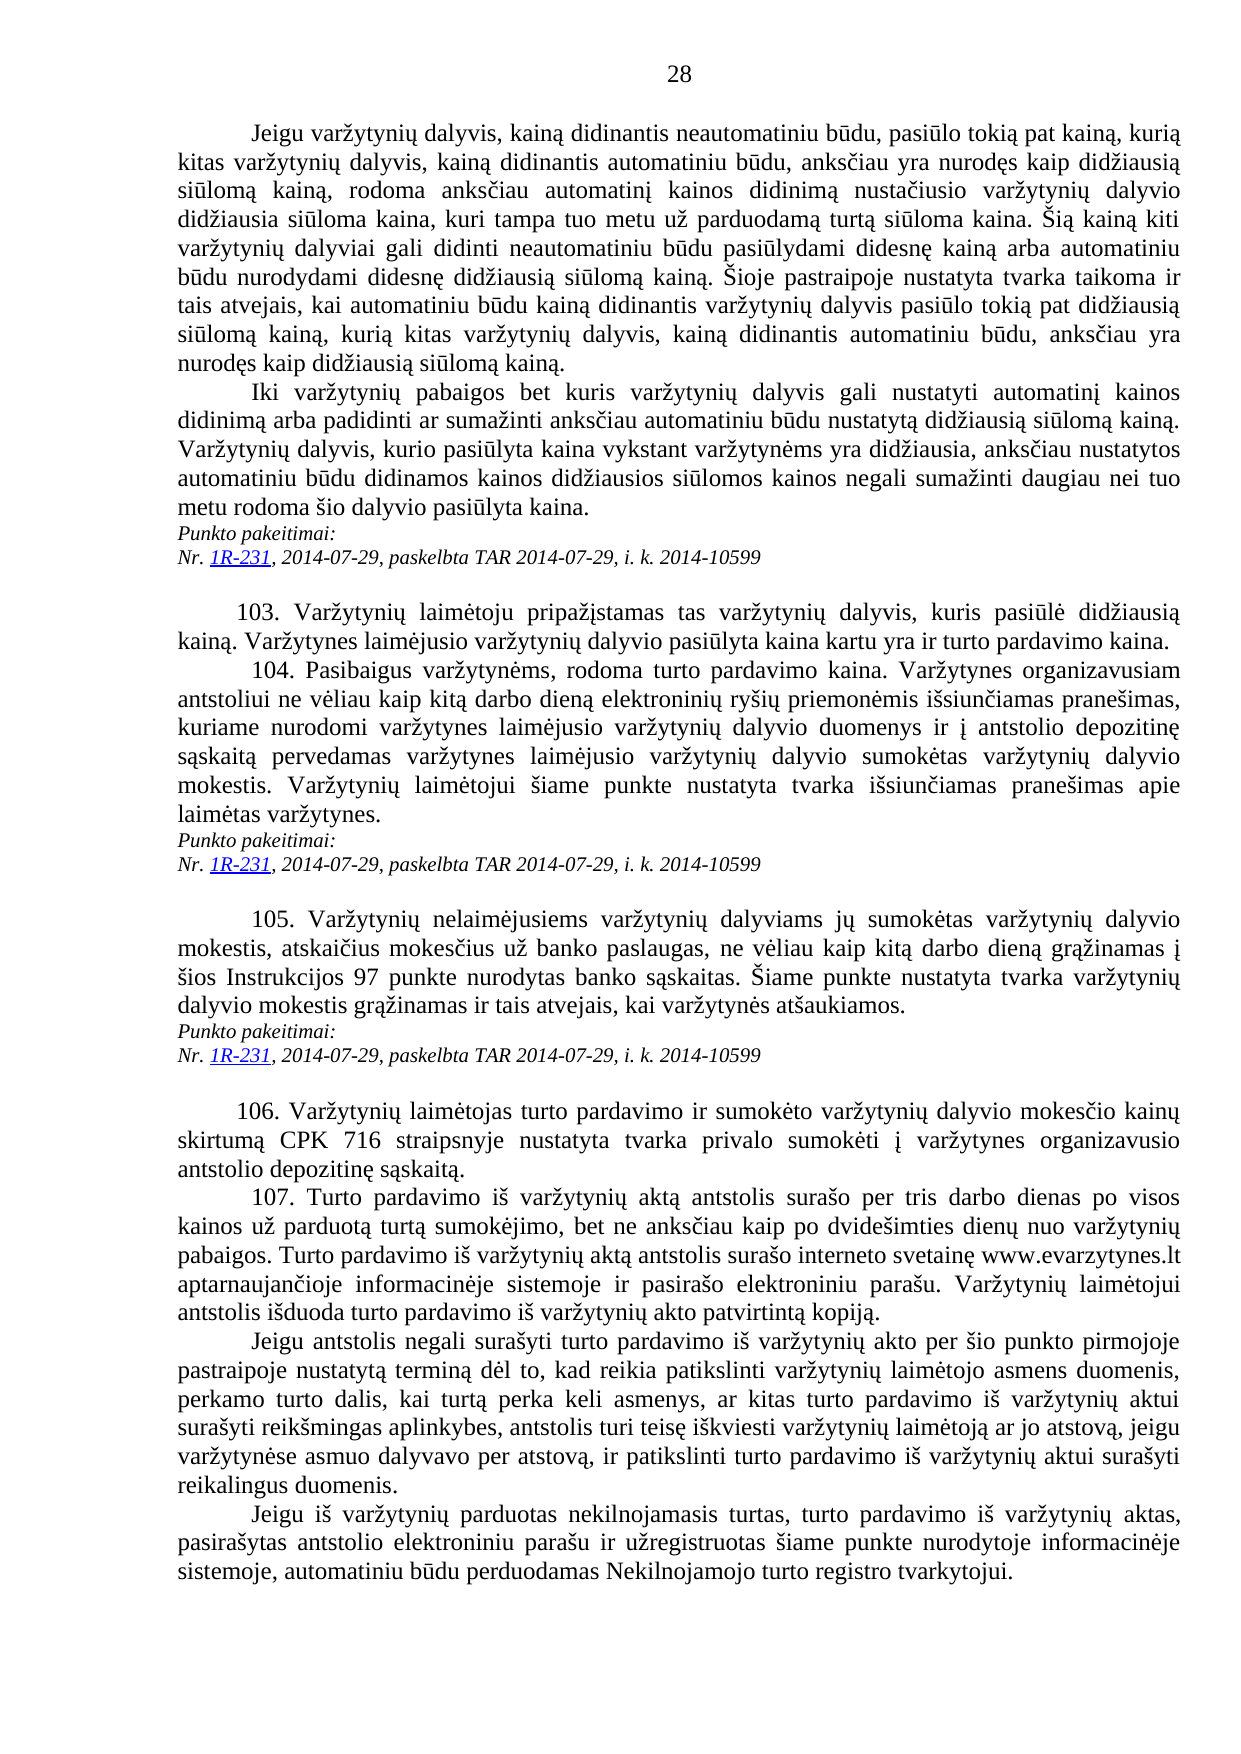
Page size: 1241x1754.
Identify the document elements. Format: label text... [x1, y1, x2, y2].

text 103. Varžytynių laimėtoju pripažįstamas tas varžytynių dalyvis, kuris pasiūlė didžiausią kainą. Varžytynes laimėjusio varžytynių dalyvio pasiūlyta kaina kartu yra ir turto pardavimo kaina. [177, 597, 1181, 655]
text Punkto pakeitimai: [177, 827, 1181, 852]
text Nr. 1R-231, 2014-07-29, paskelbta TAR 2014-07-29, i. k. 2014-10599 [177, 852, 1181, 876]
text Jeigu antstolis negali surašyti turto pardavimo iš varžytynių akto per šio punkto pirmojoje pastraipoje nustatytą terminą dėl to, kad reikia patikslinti varžytynių laimėtojo asmens duomenis, perkamo turto dalis, kai turtą perka keli asmenys, ar kitas turto pardavimo iš varžytynių aktui surašyti reikšmingas aplinkybes, antstolis turi teisę iškviesti varžytynių laimėtoją ar jo atstovą, jeigu varžytynėse asmuo dalyvavo per atstovą, ir patikslinti turto pardavimo iš varžytynių aktui surašyti reikalingus duomenis. [177, 1326, 1181, 1499]
text Punkto pakeitimai: [177, 521, 1181, 545]
text 104. Pasibaigus varžytynėms, rodoma turto pardavimo kaina. Varžytynes organizavusiam antstoliui ne vėliau kaip kitą darbo dieną elektroninių ryšių priemonėmis išsiunčiamas pranešimas, kuriame nurodomi varžytynes laimėjusio varžytynių dalyvio duomenys ir į antstolio depozitinę sąskaitą pervedamas varžytynes laimėjusio varžytynių dalyvio sumokėtas varžytynių dalyvio mokestis. Varžytynių laimėtojui šiame punkte nustatyta tvarka išsiunčiamas pranešimas apie laimėtas varžytynes. [177, 655, 1181, 827]
text Nr. 1R-231, 2014-07-29, paskelbta TAR 2014-07-29, i. k. 2014-10599 [177, 1043, 1181, 1067]
text Jeigu varžytynių dalyvis, kainą didinantis neautomatiniu būdu, pasiūlo tokią pat kainą, kurią kitas varžytynių dalyvis, kainą didinantis automatiniu būdu, anksčiau yra nurodęs kaip didžiausią siūlomą kainą, rodoma anksčiau automatinį kainos didinimą nustačiusio varžytynių dalyvio didžiausia siūloma kaina, kuri tampa tuo metu už parduodamą turtą siūloma kaina. Šią kainą kiti varžytynių dalyviai gali didinti neautomatiniu būdu pasiūlydami didesnę kainą arba automatiniu būdu nurodydami didesnę didžiausią siūlomą kainą. Šioje pastraipoje nustatyta tvarka taikoma ir tais atvejais, kai automatiniu būdu kainą didinantis varžytynių dalyvis pasiūlo tokią pat didžiausią siūlomą kainą, kurią kitas varžytynių dalyvis, kainą didinantis automatiniu būdu, anksčiau yra nurodęs kaip didžiausią siūlomą kainą. [177, 118, 1181, 377]
text 107. Turto pardavimo iš varžytynių aktą antstolis surašo per tris darbo dienas po visos kainos už parduotą turtą sumokėjimo, bet ne anksčiau kaip po dvidešimties dienų nuo varžytynių pabaigos. Turto pardavimo iš varžytynių aktą antstolis surašo interneto svetainę www.evarzytynes.lt aptarnaujančioje informacinėje sistemoje ir pasirašo elektroniniu parašu. Varžytynių laimėtojui antstolis išduoda turto pardavimo iš varžytynių akto patvirtintą kopiją. [177, 1182, 1181, 1326]
text Punkto pakeitimai: [177, 1019, 1181, 1043]
text Nr. 1R-231, 2014-07-29, paskelbta TAR 2014-07-29, i. k. 2014-10599 [177, 545, 1181, 569]
text Jeigu iš varžytynių parduotas nekilnojamasis turtas, turto pardavimo iš varžytynių aktas, pasirašytas antstolio elektroniniu parašu ir užregistruotas šiame punkte nurodytoje informacinėje sistemoje, automatiniu būdu perduodamas Nekilnojamojo turto registro tvarkytojui. [177, 1499, 1181, 1585]
text 106. Varžytynių laimėtojas turto pardavimo ir sumokėto varžytynių dalyvio mokesčio kainų skirtumą CPK 716 straipsnyje nustatyta tvarka privalo sumokėti į varžytynes organizavusio antstolio depozitinę sąskaitą. [177, 1096, 1181, 1182]
text Iki varžytynių pabaigos bet kuris varžytynių dalyvis gali nustatyti automatinį kainos didinimą arba padidinti ar sumažinti anksčiau automatiniu būdu nustatytą didžiausią siūlomą kainą. Varžytynių dalyvis, kurio pasiūlyta kaina vykstant varžytynėms yra didžiausia, anksčiau nustatytos automatiniu būdu didinamos kainos didžiausios siūlomos kainos negali sumažinti daugiau nei tuo metu rodoma šio dalyvio pasiūlyta kaina. [177, 377, 1181, 521]
text 105. Varžytynių nelaimėjusiems varžytynių dalyviams jų sumokėtas varžytynių dalyvio mokestis, atskaičius mokesčius už banko paslaugas, ne vėliau kaip kitą darbo dieną grąžinamas į šios Instrukcijos 97 punkte nurodytas banko sąskaitas. Šiame punkte nustatyta tvarka varžytynių dalyvio mokestis grąžinamas ir tais atvejais, kai varžytynės atšaukiamos. [177, 904, 1181, 1019]
